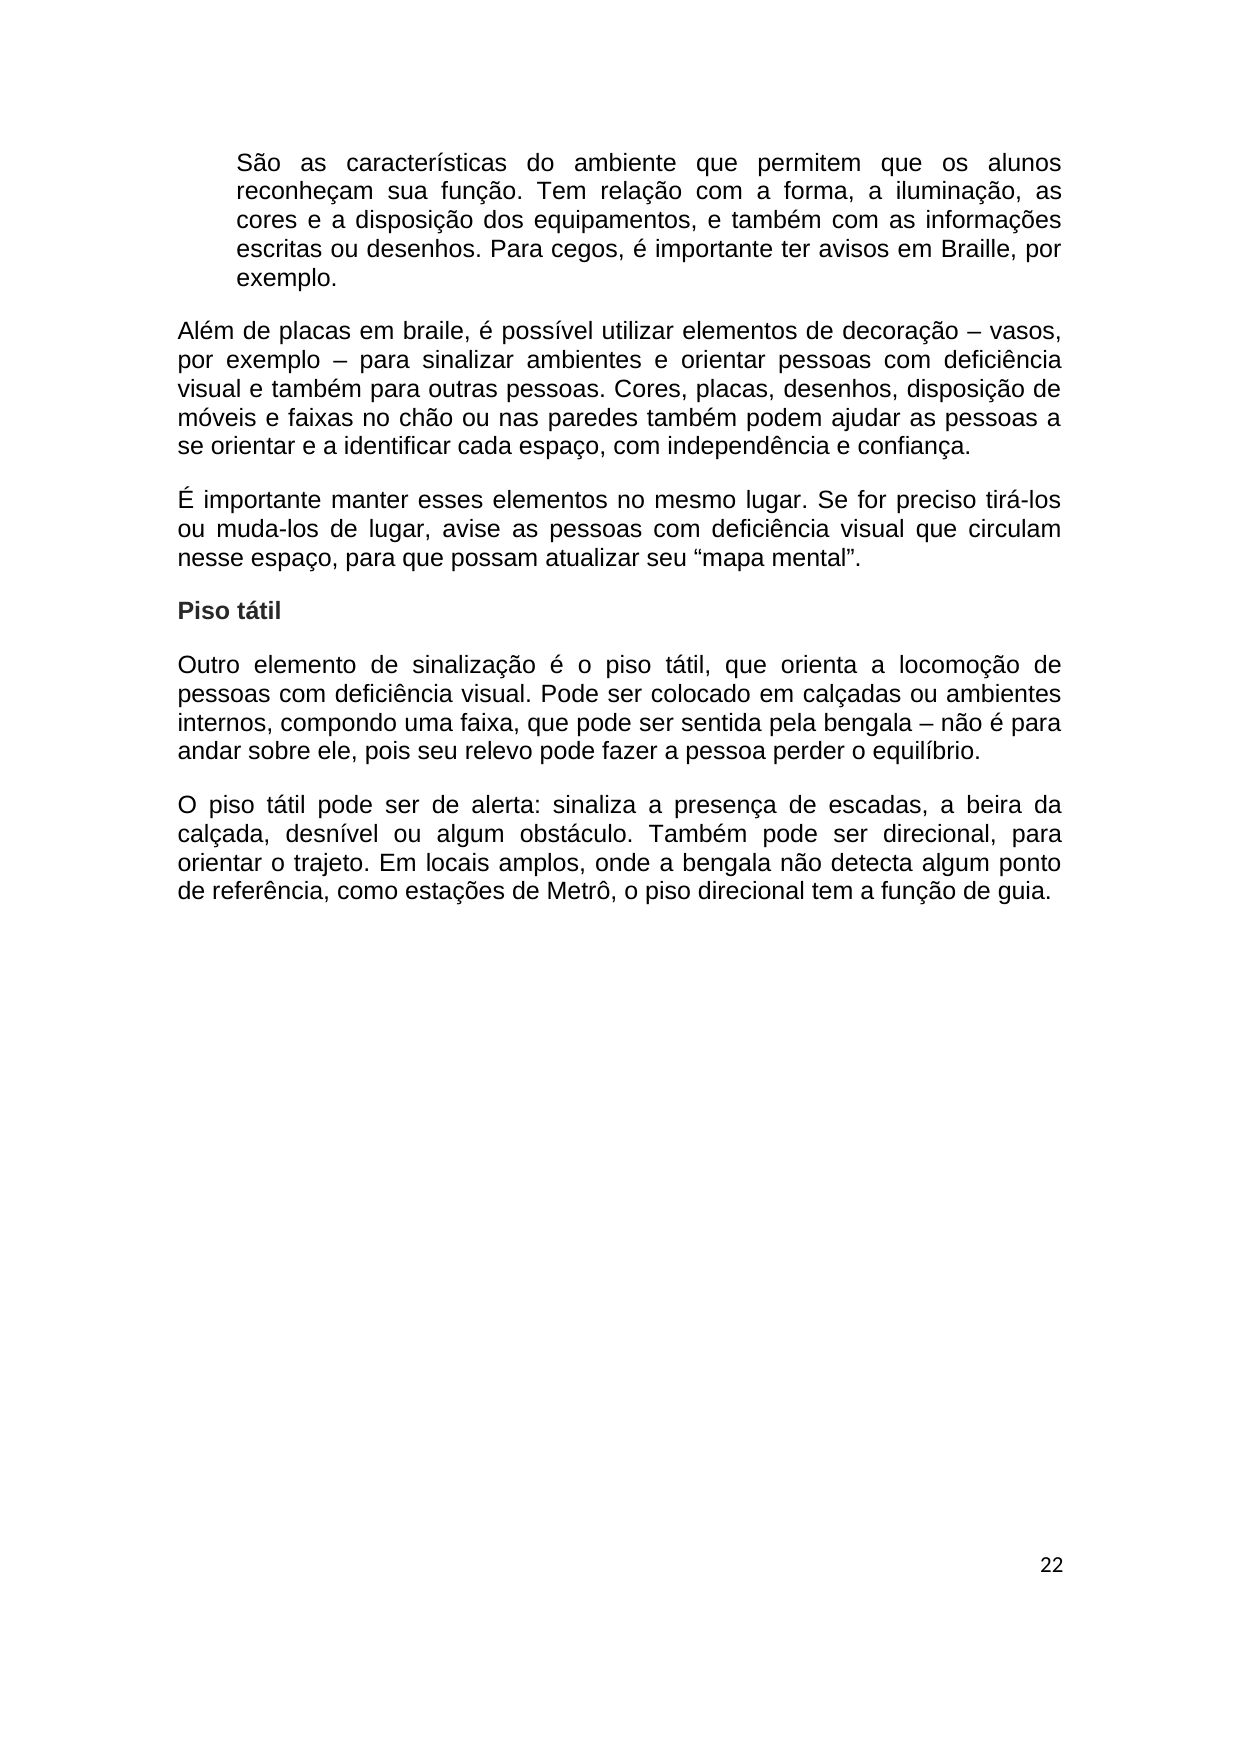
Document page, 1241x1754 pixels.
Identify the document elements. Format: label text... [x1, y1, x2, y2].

text Além de placas em braile, é possível utilizar elementos de decoração – vasos, por exemplo – para sinalizar ambientes e orientar pessoas com deficiência visual e também para outras pessoas. Cores, placas, desenhos, disposição de móveis e faixas no chão ou nas paredes também podem ajudar as pessoas a se orientar e a identificar cada espaço, com independência e confiança. [177, 316, 1063, 460]
text São as características do ambiente que permitem que os alunos reconheçam sua função. Tem relação com a forma, a iluminação, as cores e a disposição dos equipamentos, e também com as informações escritas ou desenhos. Para cegos, é importante ter avisos em Braille, por exemplo. [236, 148, 1063, 291]
text O piso tátil pode ser de alerta: sinaliza a presença de escadas, a beira da calçada, desnível ou algum obstáculo. Também pode ser direcional, para orientar o trajeto. Em locais amplos, onde a bengala não detecta algum ponto de referência, como estações de Metrô, o piso direcional tem a função de guia. [177, 790, 1063, 905]
text Piso tátil [177, 596, 1063, 625]
text É importante manter esses elementos no mesmo lugar. Se for preciso tirá-los ou muda-los de lugar, avise as pessoas com deficiência visual que circulam nesse espaço, para que possam atualizar seu “mapa mental”. [177, 485, 1063, 571]
text Outro elemento de sinalização é o piso tátil, que orienta a locomoção de pessoas com deficiência visual. Pode ser colocado em calçadas ou ambientes internos, compondo uma faixa, que pode ser sentida pela bengala – não é para andar sobre ele, pois seu relevo pode fazer a pessoa perder o equilíbrio. [177, 650, 1063, 765]
